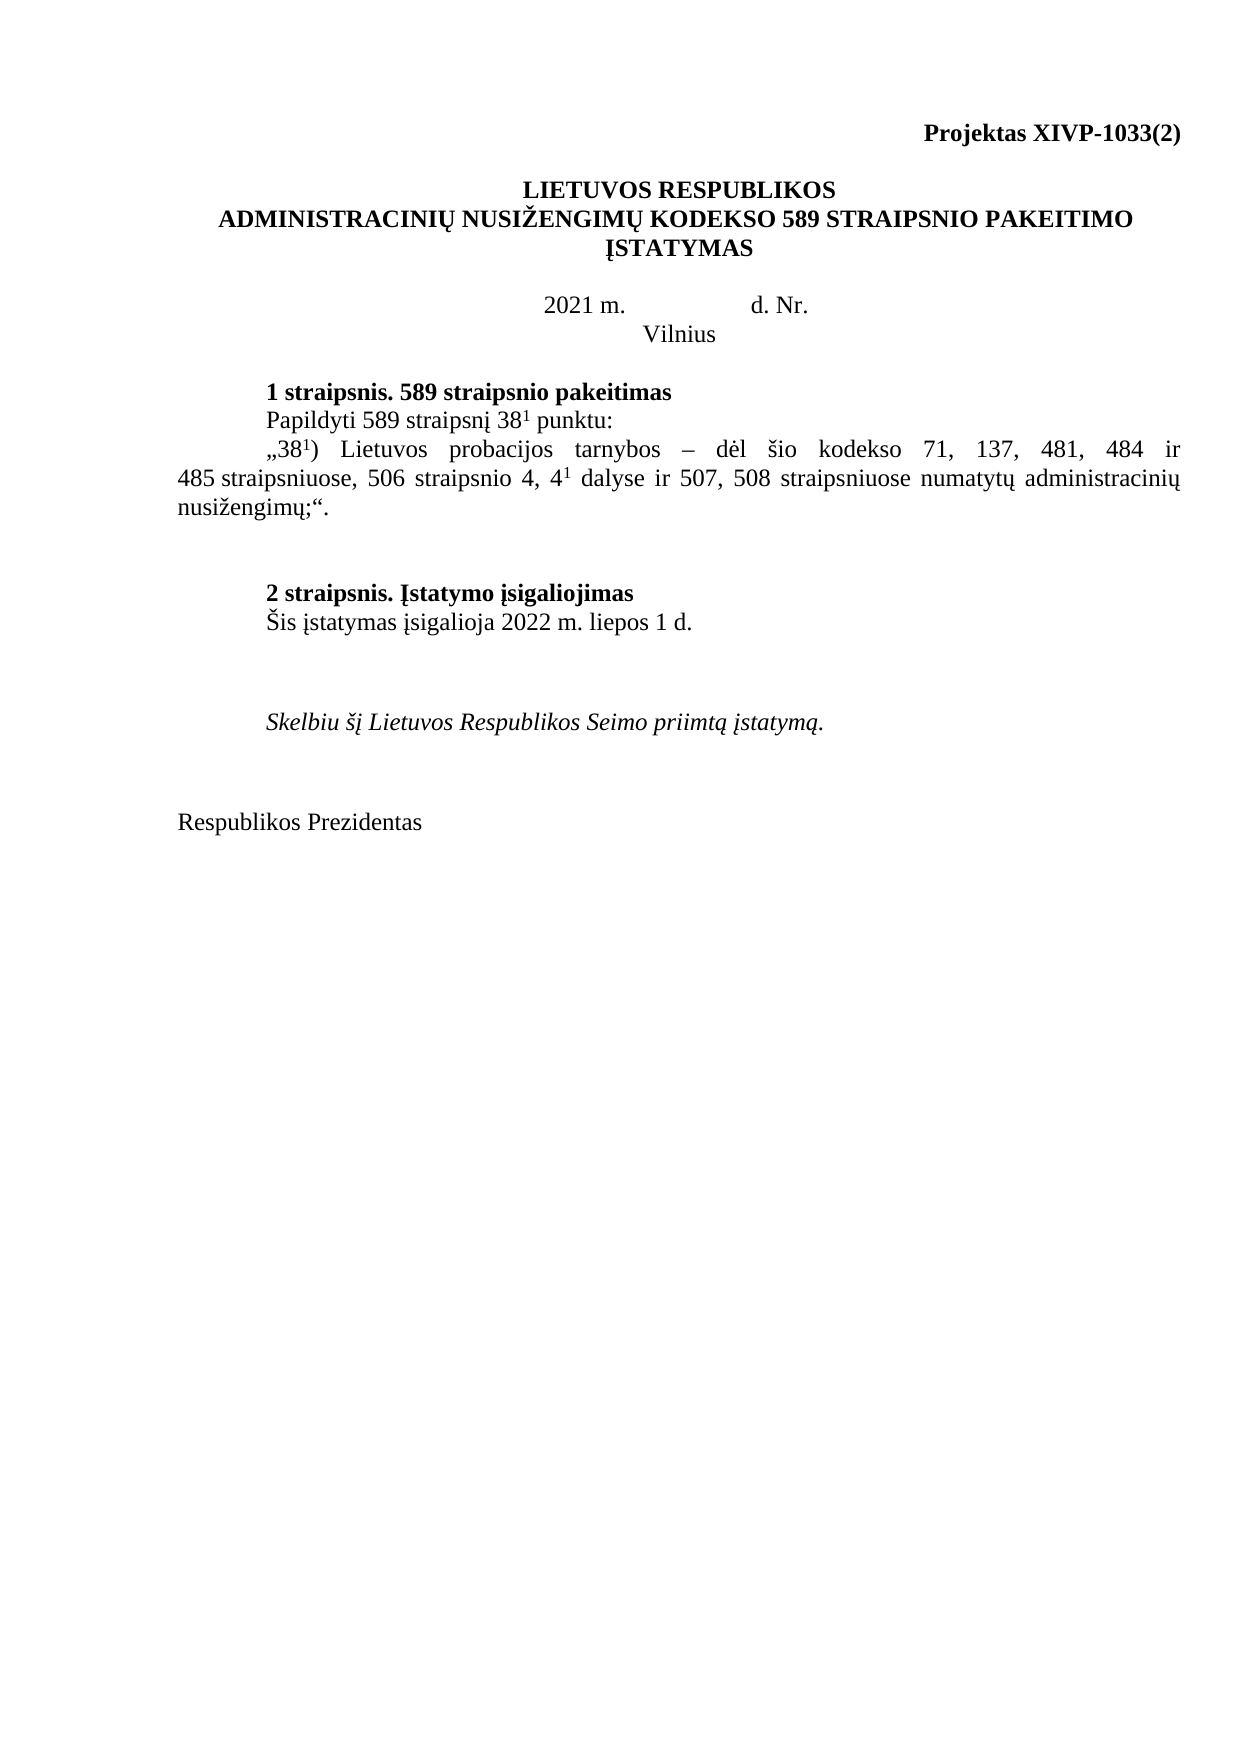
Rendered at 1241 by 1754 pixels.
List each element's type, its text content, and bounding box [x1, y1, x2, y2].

text Papildyti 589 straipsnį 381 punktu: [177, 406, 1181, 434]
text LIETUVOS RESPUBLIKOS [177, 176, 1181, 204]
text ĮSTATYMAS [177, 233, 1181, 262]
text Vilnius [177, 319, 1181, 348]
text 1 straipsnis. 589 straipsnio pakeitimas [177, 377, 1181, 406]
text 2021 m. d. Nr. [177, 291, 1181, 319]
text Šis įstatymas įsigalioja 2022 m. liepos 1 d. [177, 607, 1181, 636]
text ADMINISTRACINIŲ NUSIŽENGIMŲ KODEKSO 589 STRAIPSNIO PAKEITIMO [177, 204, 1181, 233]
text „381) Lietuvos probacijos tarnybos – dėl šio kodekso 71, 137, 481, 484 ir 485 straipsniuose, 506 straipsnio 4, 41 dalyse ir 507, 508 straipsniuose numatytų administracinių nusižengimų;“. [177, 434, 1181, 521]
text Skelbiu šį Lietuvos Respublikos Seimo priimtą įstatymą. [177, 702, 1181, 736]
text Respublikos Prezidentas [177, 802, 1181, 836]
text 2 straipsnis. Įstatymo įsigaliojimas [177, 578, 1181, 607]
text Projektas XIVP-1033(2) [177, 118, 1181, 147]
